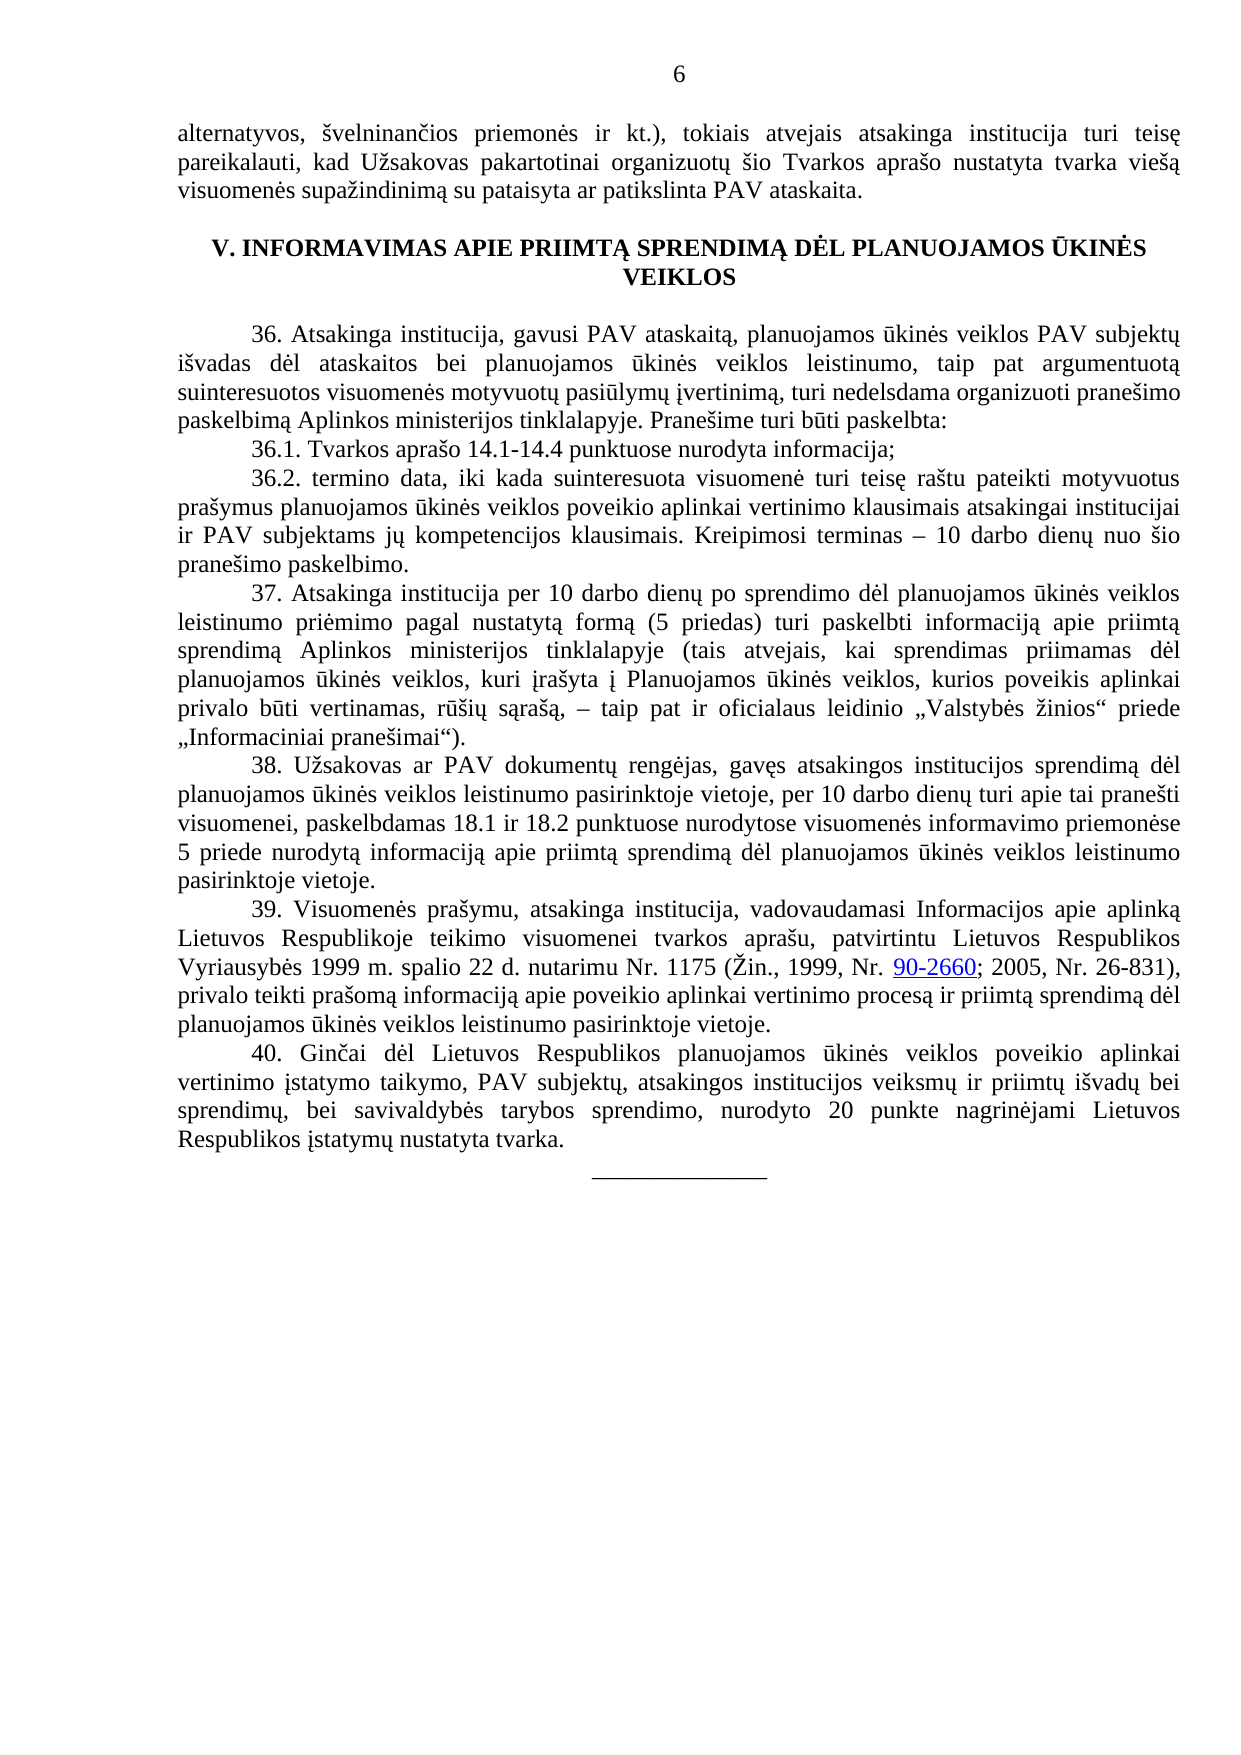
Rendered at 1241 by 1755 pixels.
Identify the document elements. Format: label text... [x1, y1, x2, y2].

text 36.2. termino data, iki kada suinteresuota visuomenė turi teisę raštu pateikti motyvuotus prašymus planuojamos ūkinės veiklos poveikio aplinkai vertinimo klausimais atsakingai institucijai ir PAV subjektams jų kompetencijos klausimais. Kreipimosi terminas – 10 darbo dienų nuo šio pranešimo paskelbimo. [177, 463, 1181, 578]
text 39. Visuomenės prašymu, atsakinga institucija, vadovaudamasi Informacijos apie aplinką Lietuvos Respublikoje teikimo visuomenei tvarkos aprašu, patvirtintu Lietuvos Respublikos Vyriausybės 1999 m. spalio 22 d. nutarimu Nr. 1175 (Žin., 1999, Nr. 90-2660; 2005, Nr. 26-831), privalo teikti prašomą informaciją apie poveikio aplinkai vertinimo procesą ir priimtą sprendimą dėl planuojamos ūkinės veiklos leistinumo pasirinktoje vietoje. [177, 894, 1181, 1038]
text 38. Užsakovas ar PAV dokumentų rengėjas, gavęs atsakingos institucijos sprendimą dėl planuojamos ūkinės veiklos leistinumo pasirinktoje vietoje, per 10 darbo dienų turi apie tai pranešti visuomenei, paskelbdamas 18.1 ir 18.2 punktuose nurodytose visuomenės informavimo priemonėse 5 priede nurodytą informaciją apie priimtą sprendimą dėl planuojamos ūkinės veiklos leistinumo pasirinktoje vietoje. [177, 751, 1181, 894]
text 37. Atsakinga institucija per 10 darbo dienų po sprendimo dėl planuojamos ūkinės veiklos leistinumo priėmimo pagal nustatytą formą (5 priedas) turi paskelbti informaciją apie priimtą sprendimą Aplinkos ministerijos tinklalapyje (tais atvejais, kai sprendimas priimamas dėl planuojamos ūkinės veiklos, kuri įrašyta į Planuojamos ūkinės veiklos, kurios poveikis aplinkai privalo būti vertinamas, rūšių sąrašą, – taip pat ir oficialaus leidinio „Valstybės žinios“ priede „Informaciniai pranešimai“). [177, 578, 1181, 751]
text V. INFORMAVIMAS APIE PRIIMTĄ SPRENDIMĄ DĖL PLANUOJAMOS ŪKINĖS VEIKLOS [177, 233, 1181, 291]
text 40. Ginčai dėl Lietuvos Respublikos planuojamos ūkinės veiklos poveikio aplinkai vertinimo įstatymo taikymo, PAV subjektų, atsakingos institucijos veiksmų ir priimtų išvadų bei sprendimų, bei savivaldybės tarybos sprendimo, nurodyto 20 punkte nagrinėjami Lietuvos Respublikos įstatymų nustatyta tvarka. [177, 1038, 1181, 1153]
text 36.1. Tvarkos aprašo 14.1-14.4 punktuose nurodyta informacija; [177, 434, 1181, 463]
text ______________ [177, 1153, 1181, 1182]
text 36. Atsakinga institucija, gavusi PAV ataskaitą, planuojamos ūkinės veiklos PAV subjektų išvadas dėl ataskaitos bei planuojamos ūkinės veiklos leistinumo, taip pat argumentuotą suinteresuotos visuomenės motyvuotų pasiūlymų įvertinimą, turi nedelsdama organizuoti pranešimo paskelbimą Aplinkos ministerijos tinklalapyje. Pranešime turi būti paskelbta: [177, 319, 1181, 434]
text alternatyvos, švelninančios priemonės ir kt.), tokiais atvejais atsakinga institucija turi teisę pareikalauti, kad Užsakovas pakartotinai organizuotų šio Tvarkos aprašo nustatyta tvarka viešą visuomenės supažindinimą su pataisyta ar patikslinta PAV ataskaita. [177, 118, 1181, 204]
